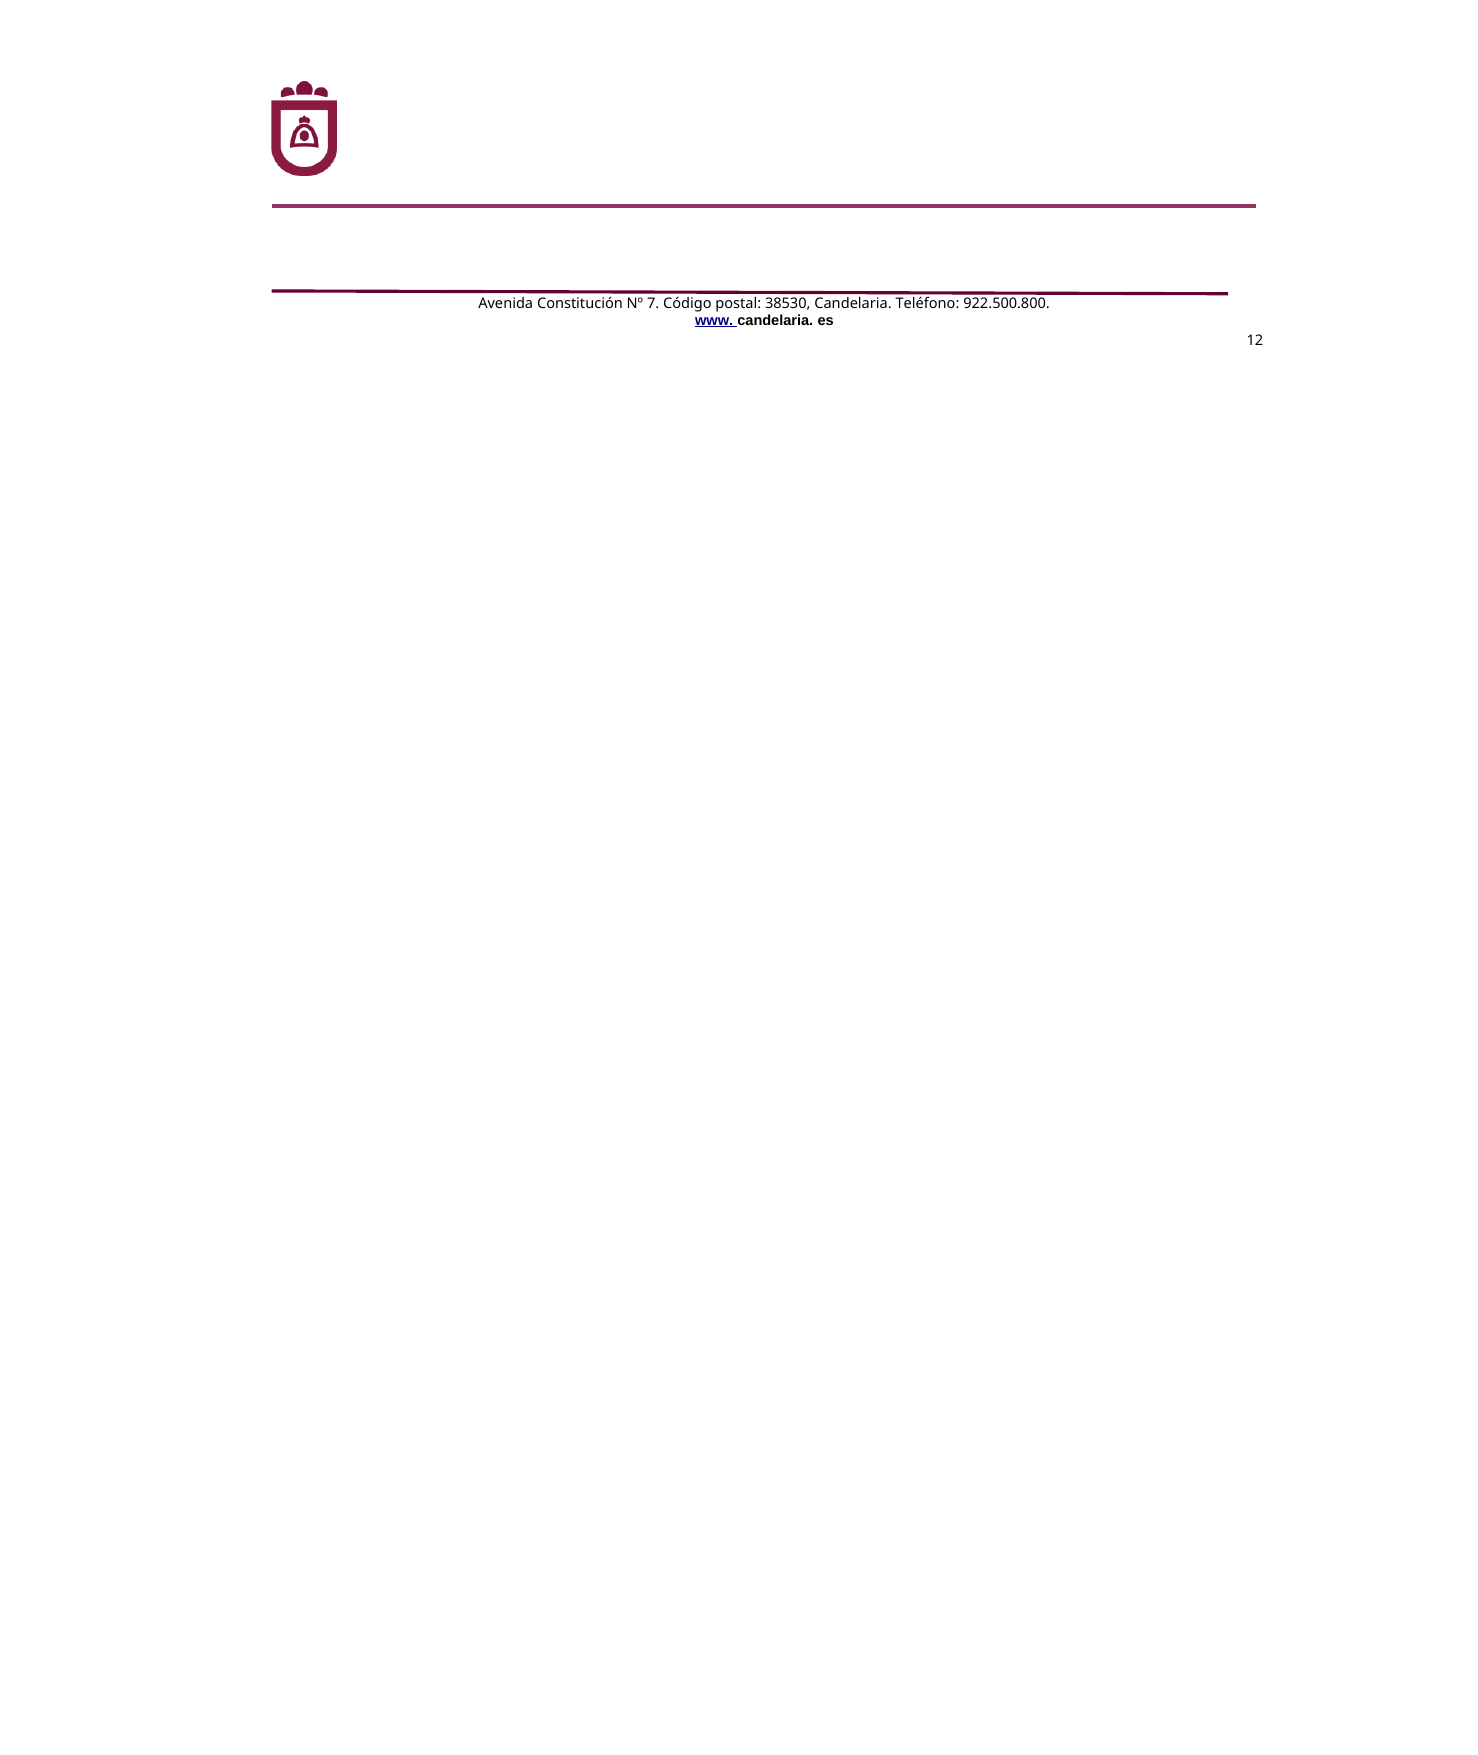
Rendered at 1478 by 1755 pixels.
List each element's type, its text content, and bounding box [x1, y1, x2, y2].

text 12 [37, 329, 1263, 349]
text Avenida Constitución Nº 7. Código postal: 38530, Candelaria. Teléfono: 922.500.800. [264, 294, 1263, 312]
text www. candelaria. es [265, 312, 1263, 329]
